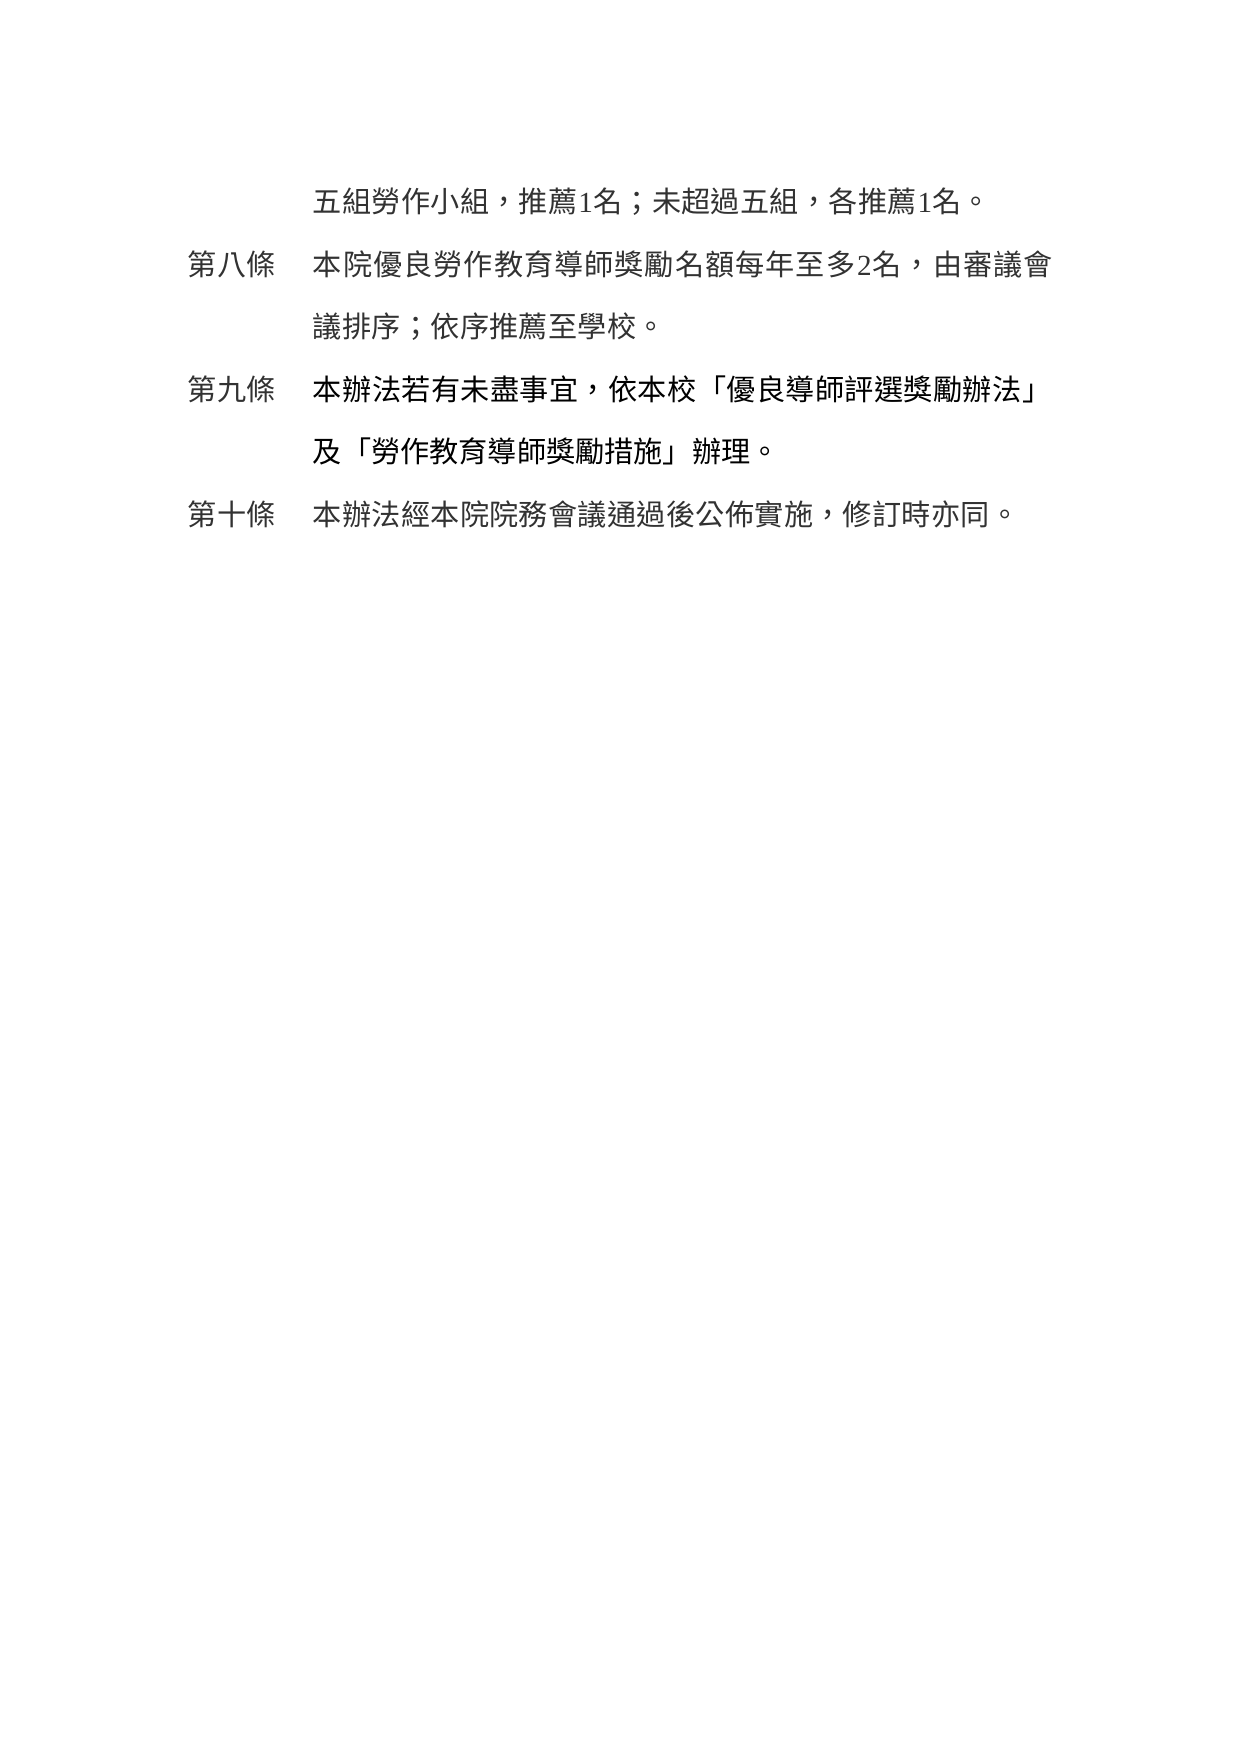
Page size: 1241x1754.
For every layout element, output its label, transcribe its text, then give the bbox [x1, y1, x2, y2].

text 第九條 本辦法若有未盡事宜，依本校「優良導師評選獎勵辦法」及「勞作教育導師獎勵措施」辦理。 [187, 346, 1053, 471]
text 五組勞作小組，推薦1名；未超過五組，各推薦1名。 [187, 158, 1053, 221]
text 第八條 本院優良勞作教育導師獎勵名額每年至多2名，由審議會議排序；依序推薦至學校。 [187, 221, 1053, 346]
text 第十條 本辦法經本院院務會議通過後公佈實施，修訂時亦同。 [187, 471, 1053, 533]
